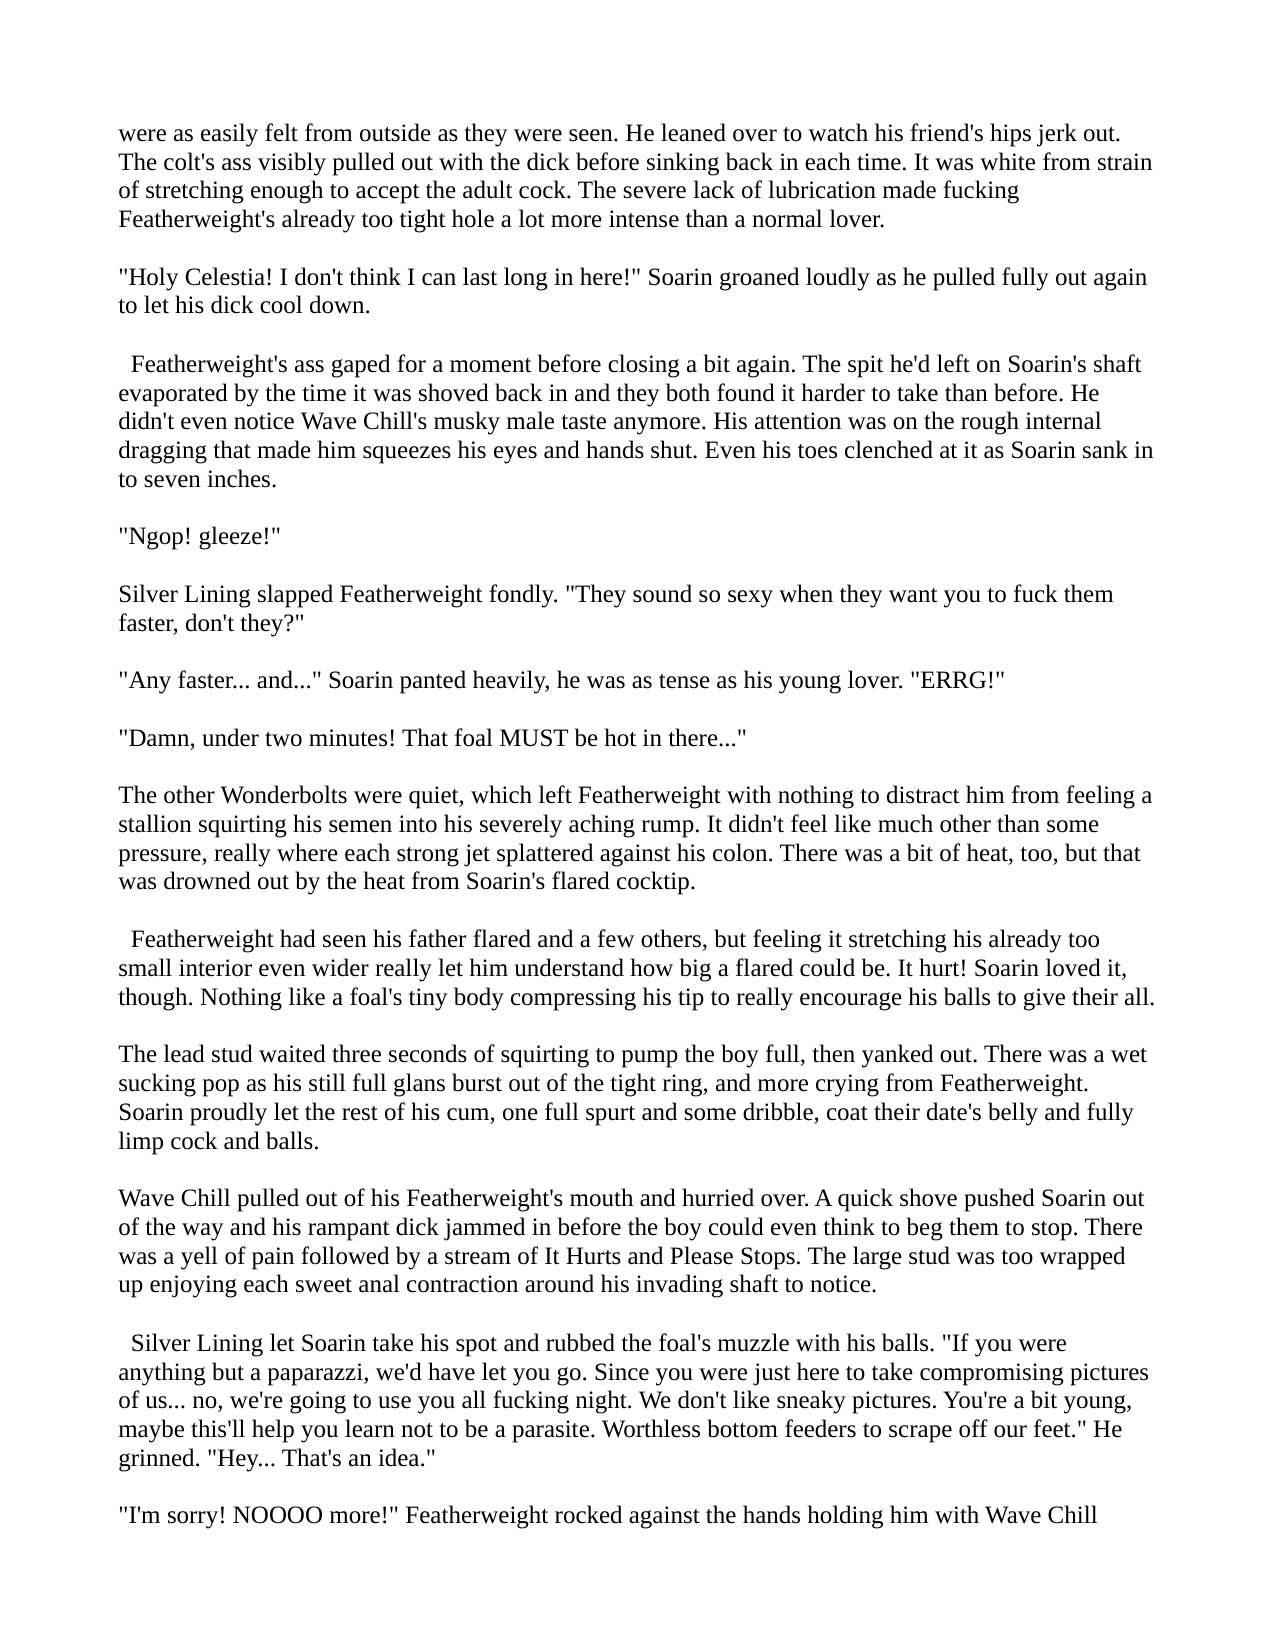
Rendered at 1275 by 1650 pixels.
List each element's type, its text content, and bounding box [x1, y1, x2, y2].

text Featherweight's ass gaped for a moment before closing a bit again. The spit he'd left on Soarin's shaft evaporated by the time it was shoved back in and they both found it harder to take than before. He didn't even notice Wave Chill's musky male taste anymore. His attention was on the rough internal dragging that made him squeezes his eyes and hands shut. Even his toes clenched at it as Soarin sank in to seven inches. "Ngop! gleeze!" Silver Lining slapped Featherweight fondly. "They sound so sexy when they want you to fuck them faster, don't they?" "Any faster... and..." Soarin panted heavily, he was as tense as his young lover. "ERRG!" "Damn, under two minutes! That foal MUST be hot in there..." The other Wonderbolts were quiet, which left Featherweight with nothing to distract him from feeling a stallion squirting his semen into his severely aching rump. It didn't feel like much other than some pressure, really where each strong jet splattered against his colon. There was a bit of heat, too, but that was drowned out by the heat from Soarin's flared cocktip. [118, 349, 1157, 895]
text Silver Lining let Soarin take his spot and rubbed the foal's muzzle with his balls. "If you were anything but a paparazzi, we'd have let you go. Since you were just here to take compromising pictures of us... no, we're going to use you all fucking night. We don't like sneaky pictures. You're a bit young, maybe this'll help you learn not to be a parasite. Worthless bottom feeders to scrape off our feet." He grinned. "Hey... That's an idea." "I'm sorry! NOOOO more!" Featherweight rocked against the hands holding him with Wave Chill [118, 1328, 1157, 1529]
text Featherweight had seen his father flared and a few others, but feeling it stretching his already too small interior even wider really let him understand how big a flared could be. It hurt! Soarin loved it, though. Nothing like a foal's tiny body compressing his tip to really encourage his balls to give their all. The lead stud waited three seconds of squirting to pump the boy full, then yanked out. There was a wet sucking pop as his still full glans burst out of the tight ring, and more crying from Featherweight. Soarin proudly let the rest of his cum, one full spurt and some dribble, coat their date's belly and fully limp cock and balls. Wave Chill pulled out of his Featherweight's mouth and hurried over. A quick shove pushed Soarin out of the way and his rampant dick jammed in before the boy could even think to beg them to stop. There was a yell of pain followed by a stream of It Hurts and Please Stops. The large stud was too wrapped up enjoying each sweet anal contraction around his invading shaft to notice. [118, 924, 1157, 1298]
text were as easily felt from outside as they were seen. He leaned over to watch his friend's hips jerk out. The colt's ass visibly pulled out with the dick before sinking back in each time. It was white from strain of stretching enough to accept the adult cock. The severe lack of lubrication made fucking Featherweight's already too tight hole a lot more intense than a normal lover. "Holy Celestia! I don't think I can last long in here!" Soarin groaned loudly as he pulled fully out again to let his dick cool down. [118, 118, 1157, 319]
